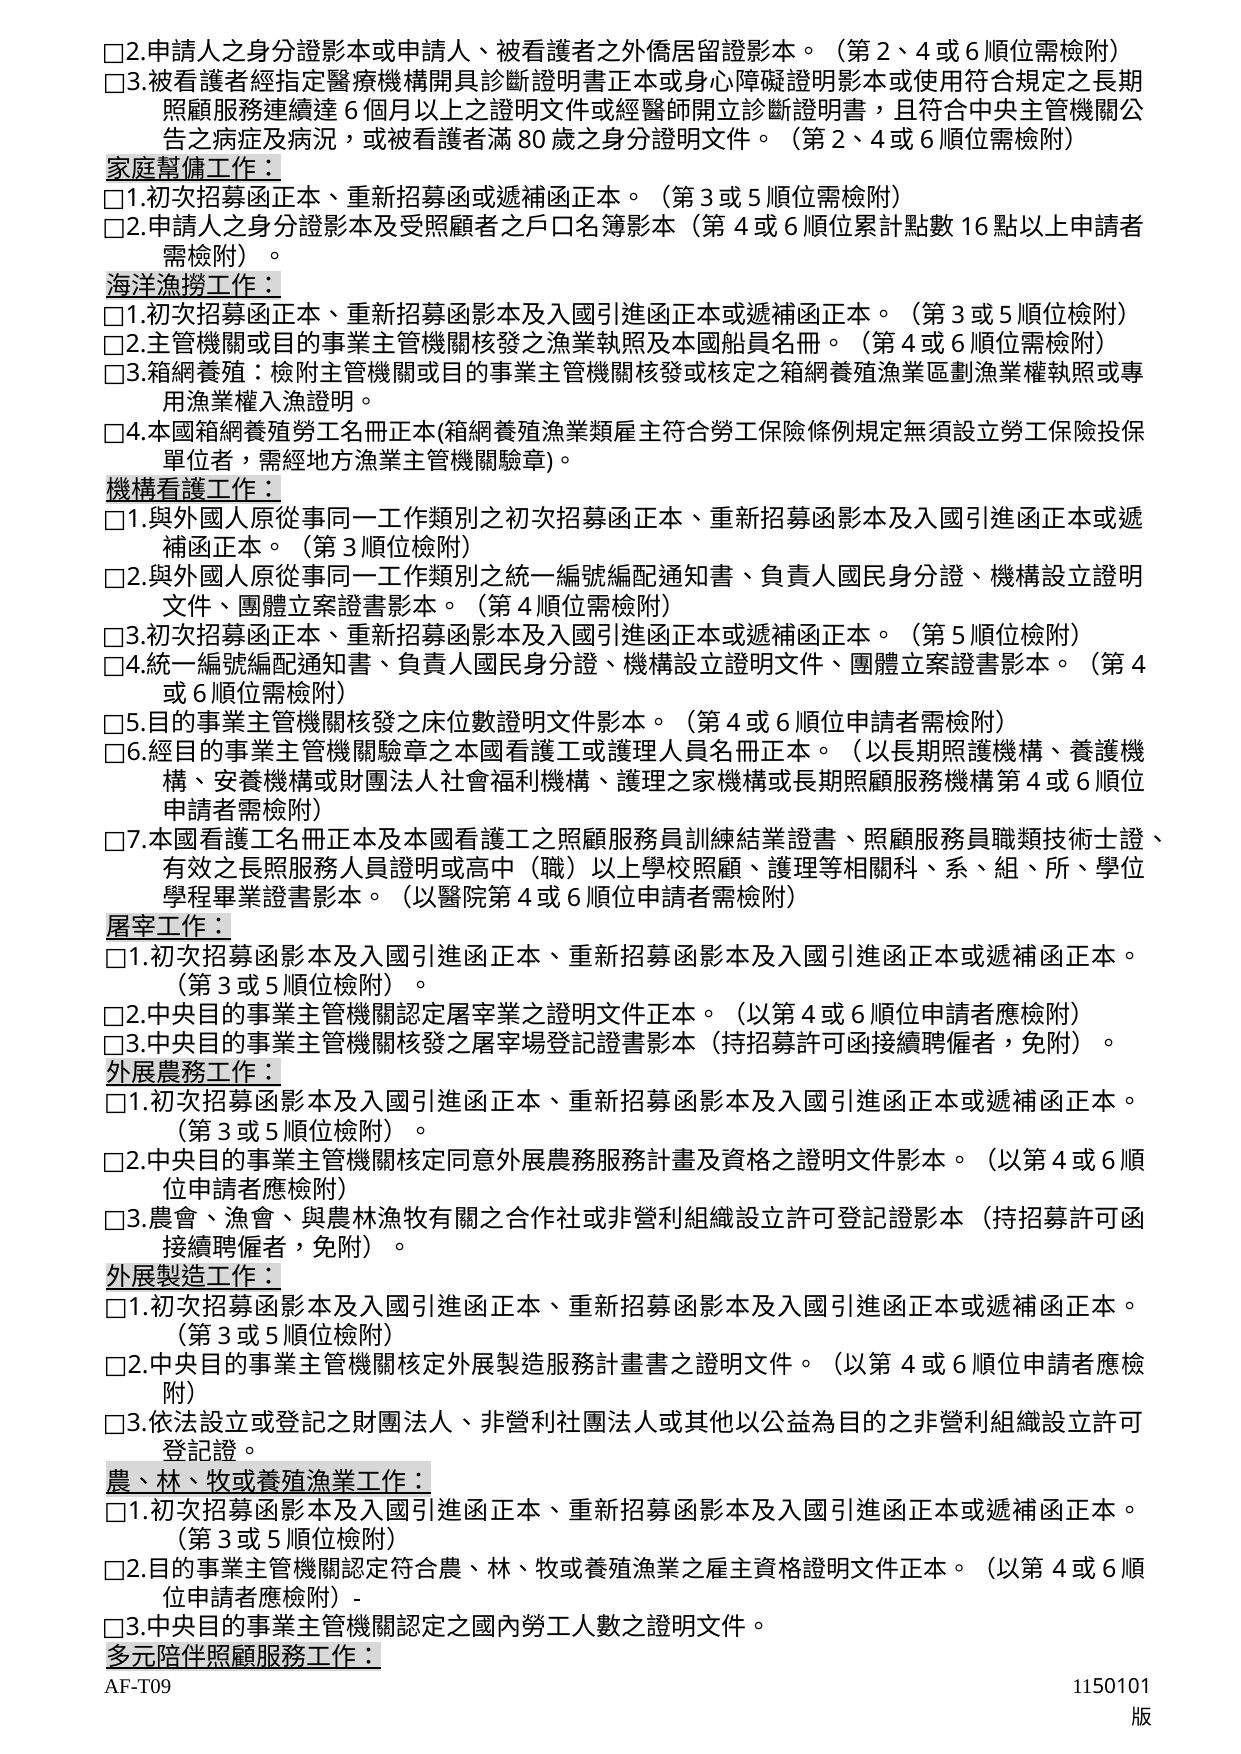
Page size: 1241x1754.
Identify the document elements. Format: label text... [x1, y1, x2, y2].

text □2.主管機關或目的事業主管機關核發之漁業執照及本國船員名冊。（第4或6順位需檢附） [89, 329, 1146, 358]
text □1.初次招募函正本、重新招募函或遞補函正本。（第3或5順位需檢附） [89, 183, 1146, 212]
text □4.統一編號編配通知書、負責人國民身分證、機構設立證明文件、團體立案證書影本。（第4或6順位需檢附） [89, 650, 1146, 708]
text □3.初次招募函正本、重新招募函影本及入國引進函正本或遞補函正本。（第5順位檢附） [89, 621, 1146, 650]
text □5.目的事業主管機關核發之床位數證明文件影本。（第4或6順位申請者需檢附） [89, 708, 1146, 737]
text 多元陪伴照顧服務工作： [106, 1642, 1146, 1671]
text 家庭幫傭工作： [106, 154, 1146, 183]
text □1.初次招募函影本及入國引進函正本、重新招募函影本及入國引進函正本或遞補函正本。（第3或5順位檢附）。 [89, 942, 1146, 1000]
text □2.目的事業主管機關認定符合農、林、牧或養殖漁業之雇主資格證明文件正本。（以第4或6順位申請者應檢附） [89, 1554, 1146, 1612]
text □4.本國箱網養殖勞工名冊正本(箱網養殖漁業類雇主符合勞工保險條例規定無須設立勞工保險投保單位者，需經地方漁業主管機關驗章)。 [89, 417, 1146, 475]
text 屠宰工作： [106, 912, 1146, 942]
text □1.初次招募函影本及入國引進函正本、重新招募函影本及入國引進函正本或遞補函正本。（第3或5順位檢附） [89, 1292, 1146, 1350]
text □2.申請人之身分證影本及受照顧者之戶口名簿影本（第4或6順位累計點數16點以上申請者需檢附）。 [89, 212, 1146, 271]
text □3.依法設立或登記之財團法人、非營利社團法人或其他以公益為目的之非營利組織設立許可登記證。 [89, 1408, 1146, 1467]
text □7.本國看護工名冊正本及本國看護工之照顧服務員訓練結業證書、照顧服務員職類技術士證、有效之長照服務人員證明或高中（職）以上學校照顧、護理等相關科、系、組、所、學位學程畢業證書影本。（以醫院第4或6順位申請者需檢附） [89, 825, 1146, 912]
text □1.初次招募函影本及入國引進函正本、重新招募函影本及入國引進函正本或遞補函正本。（第3或5順位檢附）。 [89, 1087, 1146, 1146]
text □1.與外國人原從事同一工作類別之初次招募函正本、重新招募函影本及入國引進函正本或遞補函正本。（第3順位檢附） [89, 504, 1146, 562]
text □2.申請人之身分證影本或申請人、被看護者之外僑居留證影本。（第2、4或6順位需檢附） [89, 37, 1146, 67]
text □3.箱網養殖：檢附主管機關或目的事業主管機關核發或核定之箱網養殖漁業區劃漁業權執照或專用漁業權入漁證明。 [89, 358, 1146, 417]
text □2.中央目的事業主管機關認定屠宰業之證明文件正本。（以第4或6順位申請者應檢附） [89, 1000, 1146, 1029]
text 外展農務工作： [106, 1058, 1146, 1087]
text □3.中央目的事業主管機關核發之屠宰場登記證書影本（持招募許可函接續聘僱者，免附）。 [89, 1029, 1146, 1058]
text □3.被看護者經指定醫療機構開具診斷證明書正本或身心障礙證明影本或使用符合規定之長期照顧服務連續達6個月以上之證明文件或經醫師開立診斷證明書，且符合中央主管機關公告之病症及病況，或被看護者滿80歲之身分證明文件。（第2、4或6順位需檢附） [89, 67, 1146, 154]
text □1.初次招募函影本及入國引進函正本、重新招募函影本及入國引進函正本或遞補函正本。（第3或5順位檢附） [89, 1496, 1146, 1554]
text □6.經目的事業主管機關驗章之本國看護工或護理人員名冊正本。（以長期照護機構、養護機構、安養機構或財團法人社會福利機構、護理之家機構或長期照顧服務機構第4或6順位申請者需檢附） [89, 737, 1146, 825]
text 外展製造工作： [106, 1262, 1146, 1292]
text 海洋漁撈工作： [106, 271, 1146, 300]
text 機構看護工作： [106, 475, 1146, 504]
text □2.中央目的事業主管機關核定同意外展農務服務計畫及資格之證明文件影本。（以第4或6順位申請者應檢附） [89, 1146, 1146, 1204]
text □2.與外國人原從事同一工作類別之統一編號編配通知書、負責人國民身分證、機構設立證明文件、團體立案證書影本。（第4順位需檢附） [89, 562, 1146, 621]
text □1.初次招募函正本、重新招募函影本及入國引進函正本或遞補函正本。（第3或5順位檢附） [89, 300, 1146, 329]
text □3.農會、漁會、與農林漁牧有關之合作社或非營利組織設立許可登記證影本（持招募許可函接續聘僱者，免附）。 [89, 1204, 1146, 1262]
text □3.中央目的事業主管機關認定之國內勞工人數之證明文件。 [89, 1612, 1146, 1642]
text □2.中央目的事業主管機關核定外展製造服務計畫書之證明文件。（以第4或6順位申請者應檢附） [89, 1350, 1146, 1408]
text 農、林、牧或養殖漁業工作： [106, 1467, 1146, 1496]
